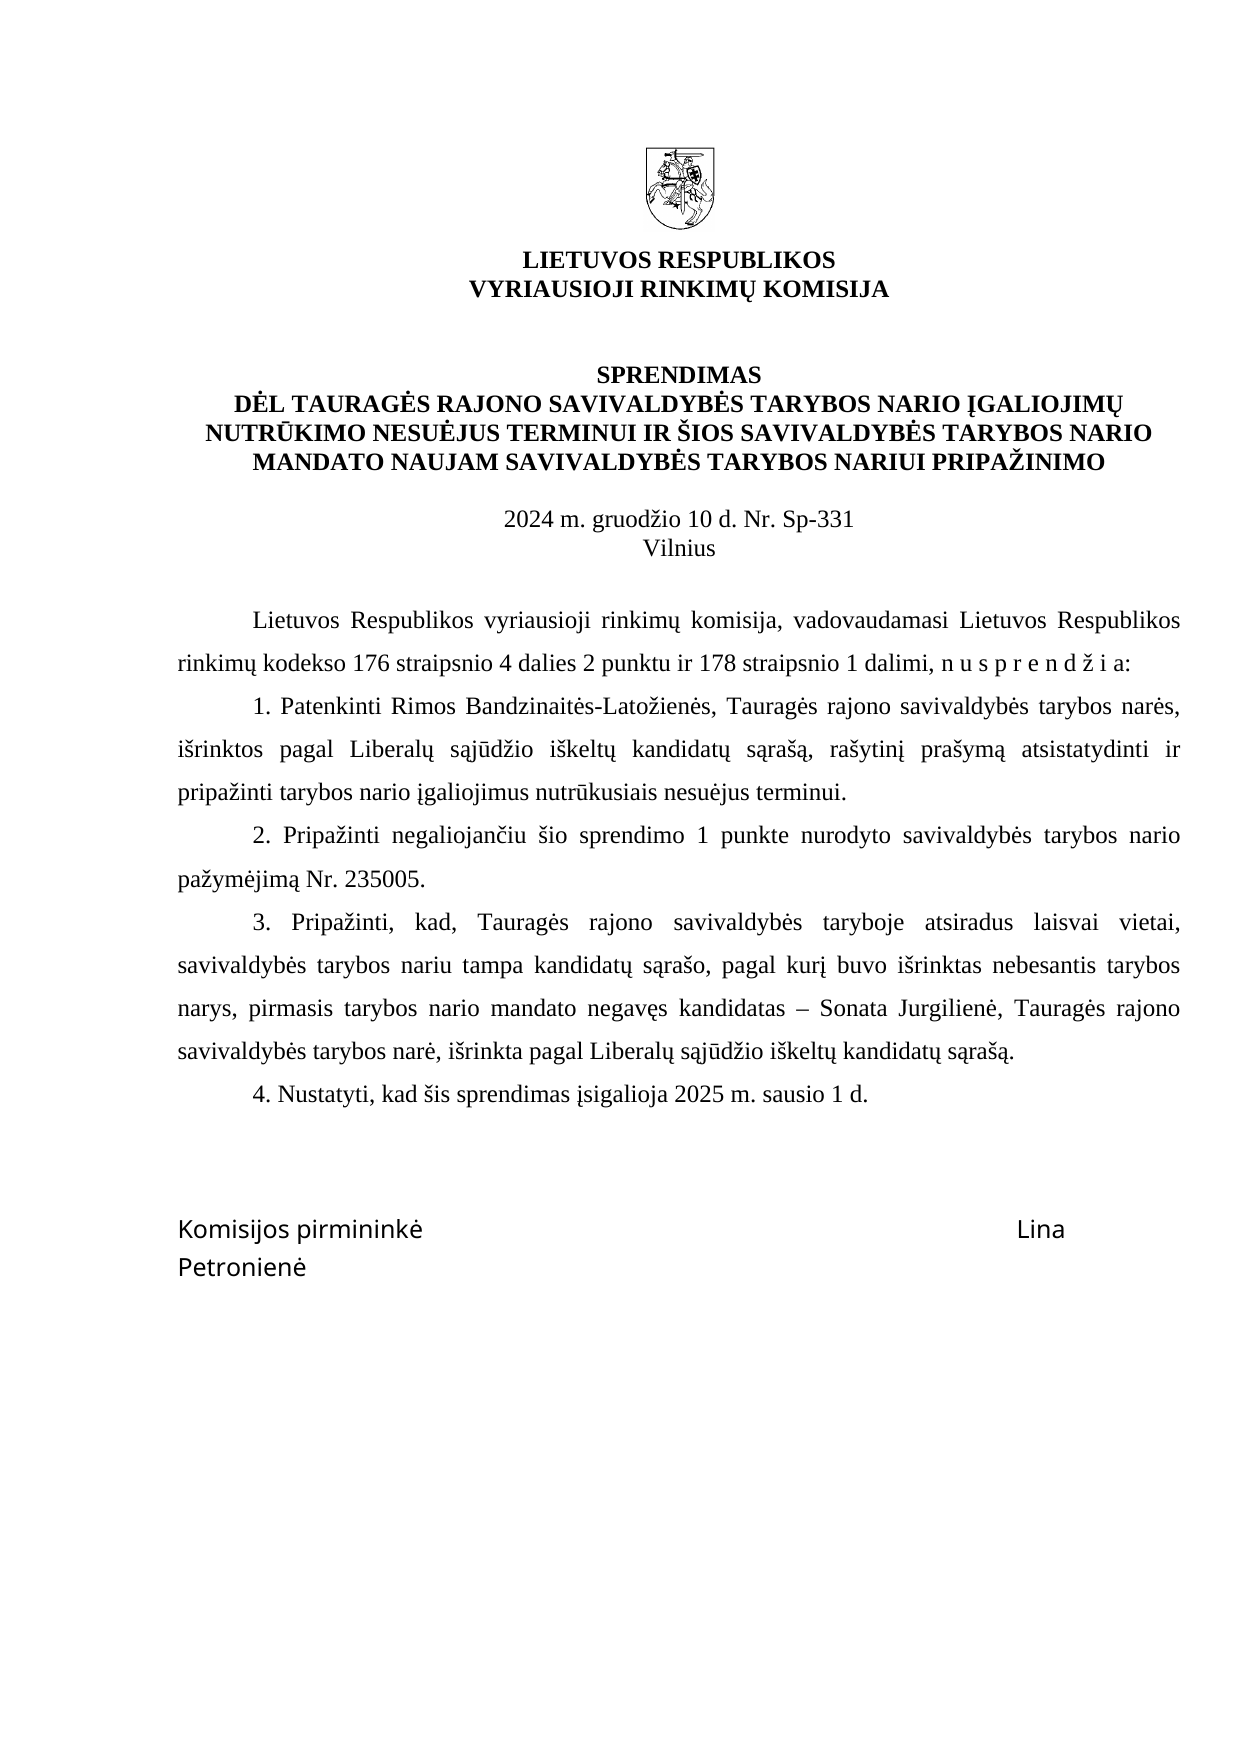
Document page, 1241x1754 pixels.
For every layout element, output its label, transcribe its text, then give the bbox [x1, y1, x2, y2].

text 2024 m. gruodžio 10 d. Nr. Sp-331 [177, 504, 1181, 533]
text LIETUVOS RESPUBLIKOS [177, 246, 1181, 274]
text Lietuvos Respublikos vyriausioji rinkimų komisija, vadovaudamasi Lietuvos Respublikos rinkimų kodekso 176 straipsnio 4 dalies 2 punktu ir 178 straipsnio 1 dalimi, nusprendžia: [177, 605, 1181, 677]
text 4. Nustatyti, kad šis sprendimas įsigalioja 2025 m. sausio 1 d. [177, 1079, 1181, 1108]
text DĖL TAURAGĖS RAJONO SAVIVALDYBĖS TARYBOS NARIO ĮGALIOJIMŲ NUTRŪKIMO NESUĖJUS TERMINUI IR ŠIOS SAVIVALDYBĖS TARYBOS NARIO MANDATO NAUJAM SAVIVALDYBĖS TARYBOS NARIUI PRIPAŽINIMO [177, 389, 1181, 476]
text 1. Patenkinti Rimos Bandzinaitės-Latožienės, Tauragės rajono savivaldybės tarybos narės, išrinktos pagal Liberalų sąjūdžio iškeltų kandidatų sąrašą, rašytinį prašymą atsistatydinti ir pripažinti tarybos nario įgaliojimus nutrūkusiais nesuėjus terminui. [177, 691, 1181, 806]
text SpREndimas [177, 361, 1181, 389]
text Vilnius [177, 533, 1181, 562]
text 3. Pripažinti, kad, Tauragės rajono savivaldybės taryboje atsiradus laisvai vietai, savivaldybės tarybos nariu tampa kandidatų sąrašo, pagal kurį buvo išrinktas nebesantis tarybos narys, pirmasis tarybos nario mandato negavęs kandidatas – Sonata Jurgilienė, Tauragės rajono savivaldybės tarybos narė, išrinkta pagal Liberalų sąjūdžio iškeltų kandidatų sąrašą. [177, 907, 1181, 1065]
text Komisijos pirmininkė Lina Petronienė [177, 1209, 1181, 1284]
text 2. Pripažinti negaliojančiu šio sprendimo 1 punkte nurodyto savivaldybės tarybos nario pažymėjimą Nr. 235005. [177, 821, 1181, 892]
text VYRIAUSIOJI RINKIMŲ KOMISIJA [177, 274, 1181, 303]
